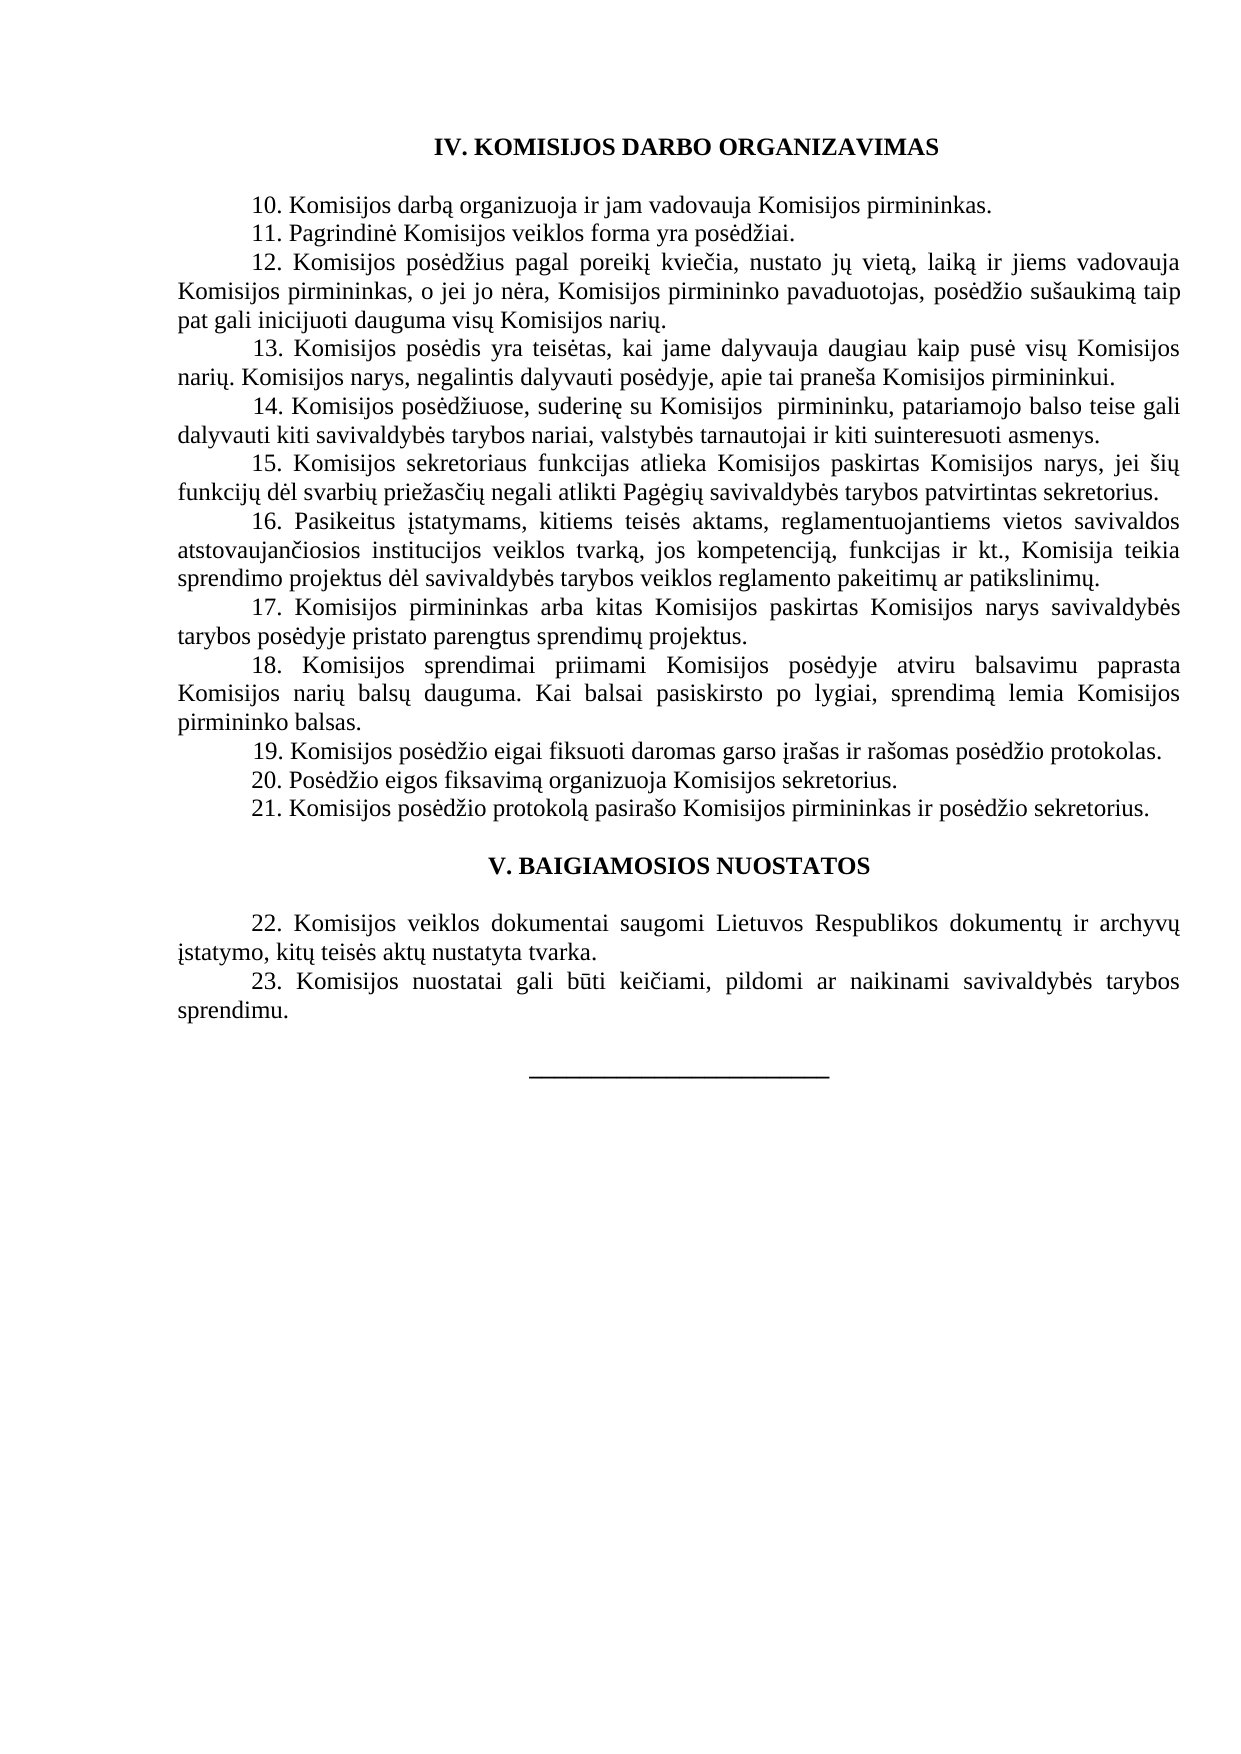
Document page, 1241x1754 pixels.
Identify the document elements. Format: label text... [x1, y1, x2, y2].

text 22. Komisijos veiklos dokumentai saugomi Lietuvos Respublikos dokumentų ir archyvų įstatymo, kitų teisės aktų nustatyta tvarka. [177, 908, 1181, 966]
text 15. Komisijos sekretoriaus funkcijas atlieka Komisijos paskirtas Komisijos narys, jei šių funkcijų dėl svarbių priežasčių negali atlikti Pagėgių savivaldybės tarybos patvirtintas sekretorius. [177, 448, 1181, 506]
text 12. Komisijos posėdžius pagal poreikį kviečia, nustato jų vietą, laiką ir jiems vadovauja Komisijos pirmininkas, o jei jo nėra, Komisijos pirmininko pavaduotojas, posėdžio sušaukimą taip pat gali inicijuoti dauguma visų Komisijos narių. [177, 247, 1181, 333]
text 20. Posėdžio eigos fiksavimą organizuoja Komisijos sekretorius. [177, 765, 1181, 793]
text 17. Komisijos pirmininkas arba kitas Komisijos paskirtas Komisijos narys savivaldybės tarybos posėdyje pristato parengtus sprendimų projektus. [177, 592, 1181, 650]
text 21. Komisijos posėdžio protokolą pasirašo Komisijos pirmininkas ir posėdžio sekretorius. [177, 793, 1181, 822]
text IV. KOMISIJOS DARBO ORGANIZAVIMAS [177, 132, 1181, 161]
text 18. Komisijos sprendimai priimami Komisijos posėdyje atviru balsavimu paprasta Komisijos narių balsų dauguma. Kai balsai pasiskirsto po lygiai, sprendimą lemia Komisijos pirmininko balsas. [177, 650, 1181, 736]
text 10. Komisijos darbą organizuoja ir jam vadovauja Komisijos pirmininkas. [215, 190, 1181, 218]
text 13. Komisijos posėdis yra teisėtas, kai jame dalyvauja daugiau kaip pusė visų Komisijos narių. Komisijos narys, negalintis dalyvauti posėdyje, apie tai praneša Komisijos pirmininkui. [177, 333, 1181, 391]
text 19. Komisijos posėdžio eigai fiksuoti daromas garso įrašas ir rašomas posėdžio protokolas. [177, 736, 1181, 765]
text 14. Komisijos posėdžiuose, suderinę su Komisijos pirmininku, patariamojo balso teise gali dalyvauti kiti savivaldybės tarybos nariai, valstybės tarnautojai ir kiti suinteresuoti asmenys. [177, 391, 1181, 448]
text V. BAIGIAMOSIOS NUOSTATOS [177, 851, 1181, 880]
text 11. Pagrindinė Komisijos veiklos forma yra posėdžiai. [215, 218, 1181, 247]
text 16. Pasikeitus įstatymams, kitiems teisės aktams, reglamentuojantiems vietos savivaldos atstovaujančiosios institucijos veiklos tvarką, jos kompetenciją, funkcijas ir kt., Komisija teikia sprendimo projektus dėl savivaldybės tarybos veiklos reglamento pakeitimų ar patikslinimų. [177, 506, 1181, 592]
text 23. Komisijos nuostatai gali būti keičiami, pildomi ar naikinami savivaldybės tarybos sprendimu. [177, 966, 1181, 1023]
text ________________________ [177, 1052, 1181, 1081]
